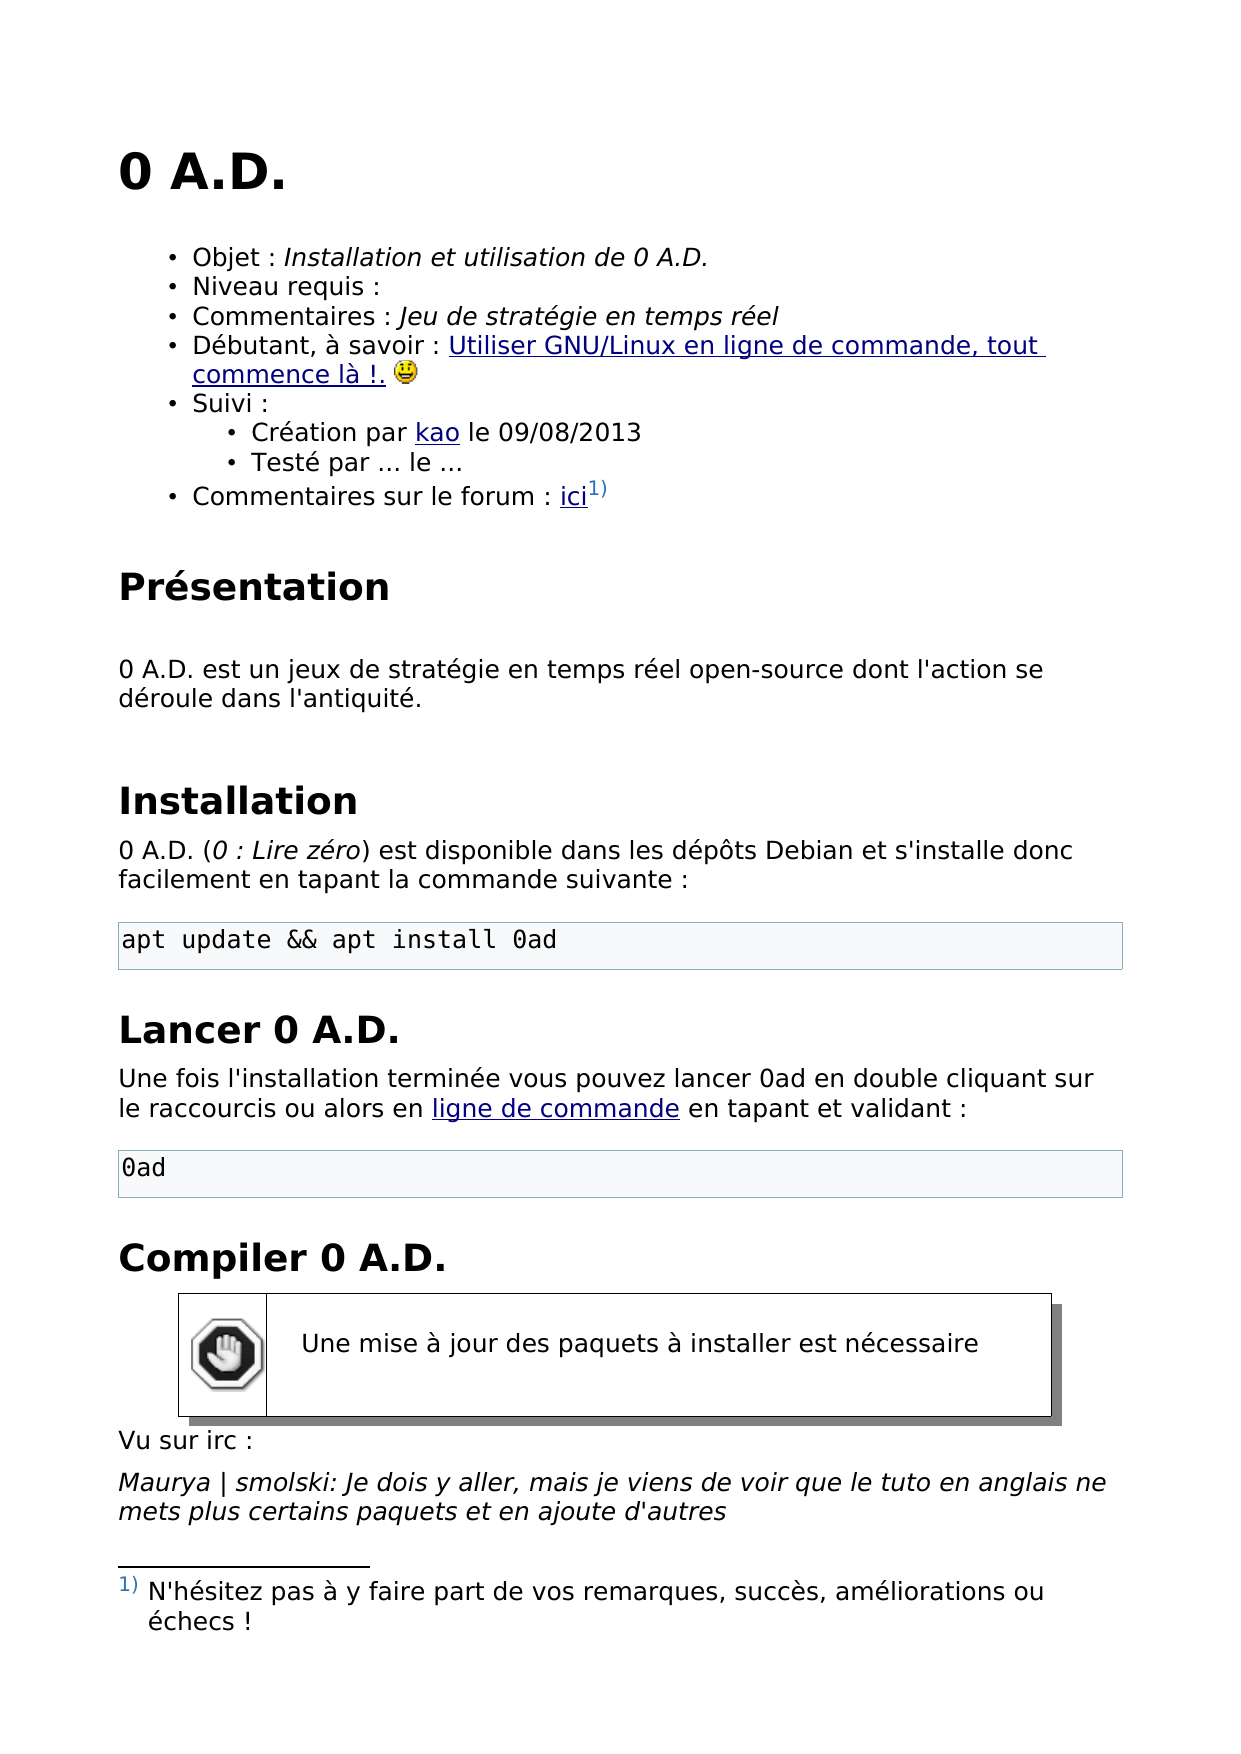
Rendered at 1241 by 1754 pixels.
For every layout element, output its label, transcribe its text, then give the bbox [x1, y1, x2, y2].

text Vu sur irc : [118, 1426, 1122, 1456]
subtitle 0 A.D. [118, 143, 1122, 201]
list Niveau requis : [177, 272, 1122, 302]
text 0 A.D. est un jeux de stratégie en temps réel open-source dont l'action se déroule dans l'antiquité. [118, 622, 1122, 742]
subtitle Présentation [118, 565, 1122, 609]
list Débutant, à savoir : Utiliser GNU/Linux en ligne de commande, tout commence là !. [177, 331, 1122, 389]
subtitle Lancer 0 A.D. [118, 1008, 1122, 1052]
subtitle Installation [118, 780, 1122, 824]
list Suivi : [177, 389, 1122, 418]
table_header 0ad [119, 1151, 1122, 1197]
table_header [179, 1294, 266, 1416]
text 0 A.D. (0 : Lire zéro) est disponible dans les dépôts Debian et s'installe donc facilement en tapant la commande suivante : [118, 836, 1122, 894]
table_header Une mise à jour des paquets à installer est nécessaire [267, 1294, 1051, 1416]
list Commentaires sur le forum : ici [177, 477, 1122, 511]
list N'hésitez pas à y faire part de vos remarques, succès, améliorations ou échecs ! [118, 1573, 1122, 1636]
picture [394, 360, 418, 384]
text Maurya | smolski: Je dois y aller, mais je viens de voir que le tuto en anglais ne mets plus certains paquets et en ajoute d'autres [118, 1468, 1122, 1526]
table_header apt update && apt install 0ad [119, 923, 1122, 969]
subtitle Compiler 0 A.D. [118, 1237, 1122, 1281]
list Objet : Installation et utilisation de 0 A.D. [177, 243, 1122, 272]
list Création par kao le 09/08/2013 [236, 418, 1122, 448]
picture [190, 1317, 266, 1392]
list Testé par ... le ... [236, 448, 1122, 477]
list Commentaires : Jeu de stratégie en temps réel [177, 302, 1122, 331]
text Une fois l'installation terminée vous pouvez lancer 0ad en double cliquant sur le raccourcis ou alors en ligne de commande en tapant et validant : [118, 1065, 1122, 1123]
